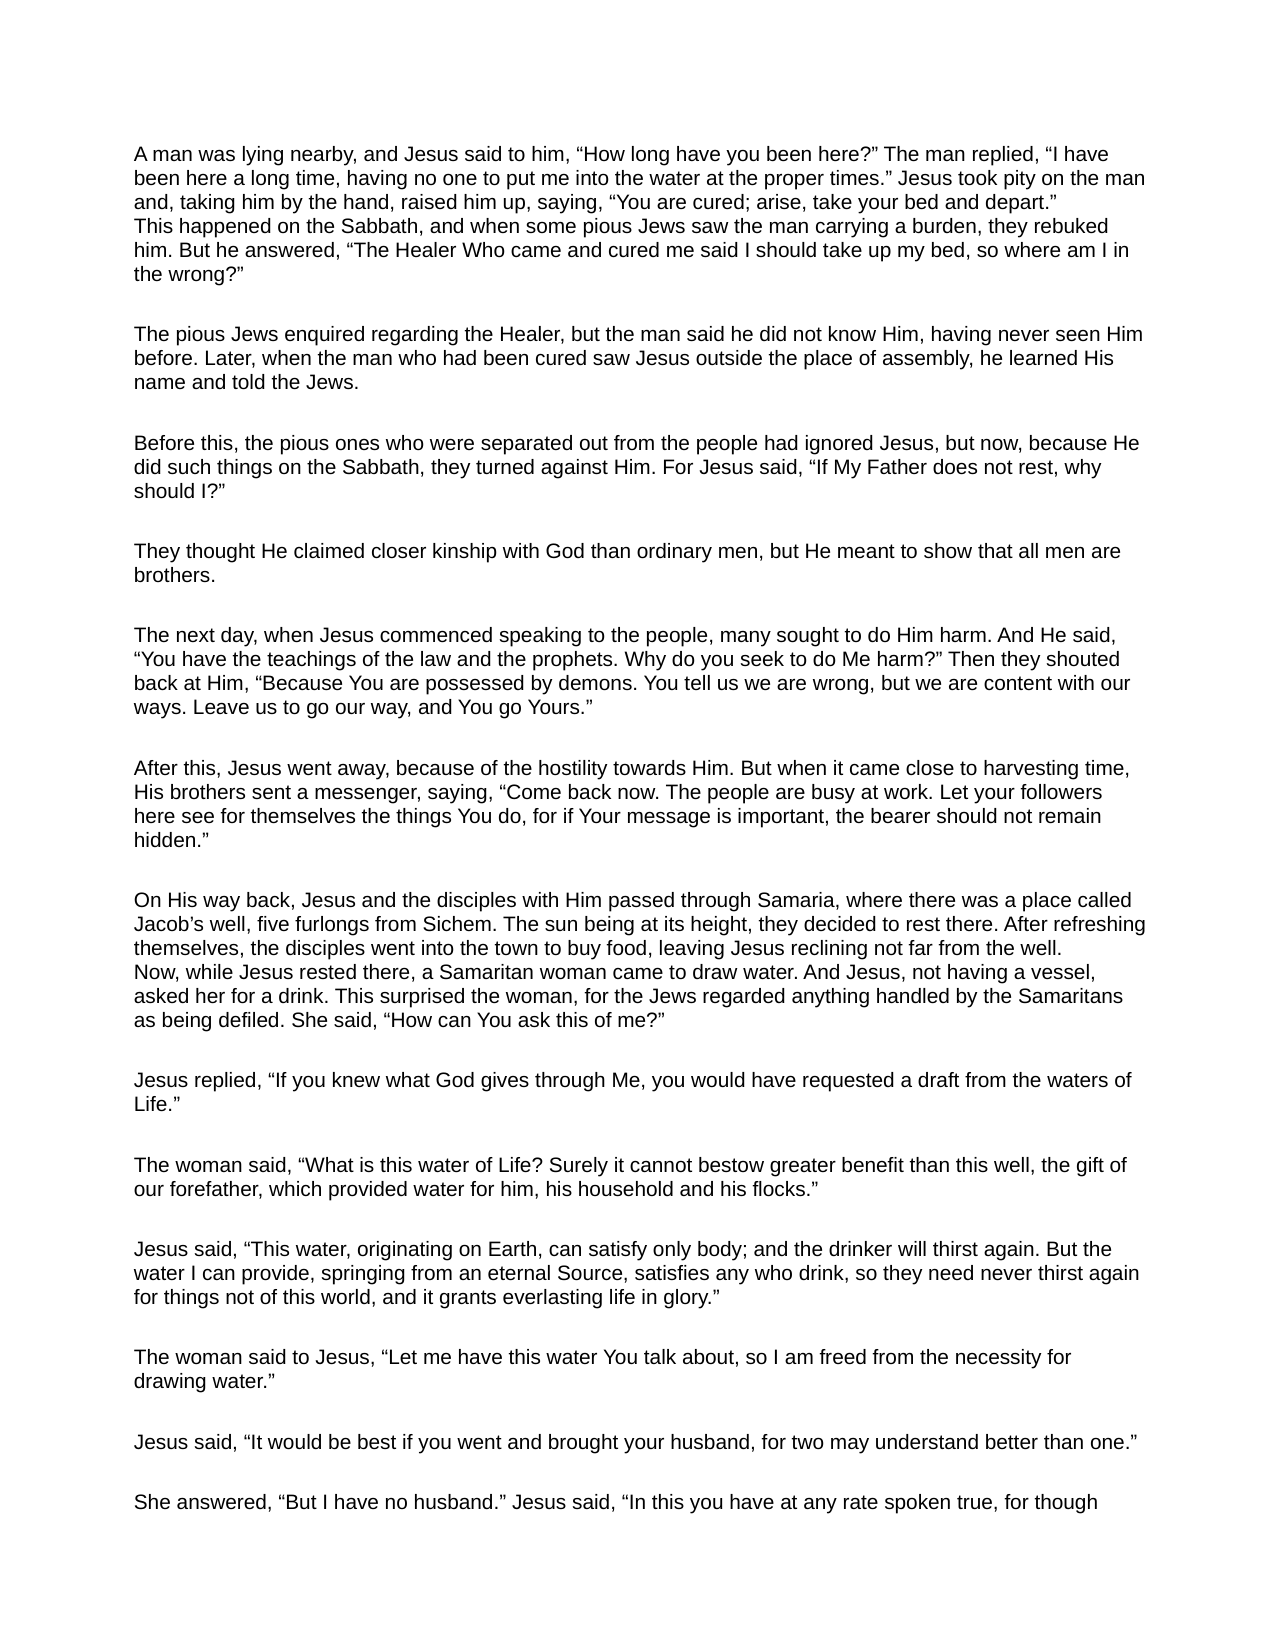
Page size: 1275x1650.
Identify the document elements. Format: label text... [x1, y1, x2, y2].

text Before this, the pious ones who were separated out from the people had ignored Jesus, but now, because He did such things on the Sabbath, they turned against Him. For Jesus said, “If My Father does not rest, why should I?” [134, 407, 1147, 502]
text Jesus replied, “If you knew what God gives through Me, you would have requested a draft from the waters of Life.” [134, 1044, 1147, 1116]
text Jesus said, “It would be best if you went and brought your husband, for two may understand better than one.” [134, 1406, 1147, 1453]
text A man was lying nearby, and Jesus said to him, “How long have you been here?” The man replied, “I have been here a long time, having no one to put me into the water at the proper times.” Jesus took pity on the man and, taking him by the hand, raised him up, saying, “You are cured; arise, take your bed and depart.” This happened on the Sabbath, and when some pious Jews saw the man carrying a burden, they rebuked him. But he answered, “The Healer Who came and cured me said I should take up my bed, so where am I in the wrong?” [134, 118, 1147, 286]
text She answered, “But I have no husband.” Jesus said, “In this you have at any rate spoken true, for though [134, 1466, 1147, 1514]
text The pious Jews enquired regarding the Healer, but the man said he did not know Him, having never seen Him before. Later, when the man who had been cured saw Jesus outside the place of assembly, he learned His name and told the Jews. [134, 298, 1147, 394]
text The woman said to Jesus, “Let me have this water You talk about, so I am freed from the necessity for drawing water.” [134, 1321, 1147, 1393]
text They thought He claimed closer kinship with God than ordinary men, but He meant to show that all men are brothers. [134, 515, 1147, 587]
text After this, Jesus went away, because of the hostility towards Him. But when it came close to harvesting time, His brothers sent a messenger, saying, “Come back now. The people are busy at work. Let your followers here see for themselves the things You do, for if Your message is important, the bearer should not remain hidden.” [134, 732, 1147, 851]
text The woman said, “What is this water of Life? Surely it cannot bestow greater benefit than this well, the gift of our forefather, which provided water for him, his household and his flocks.” [134, 1128, 1147, 1200]
text The next day, when Jesus commenced speaking to the people, many sought to do Him harm. And He said, “You have the teachings of the law and the prophets. Why do you seek to do Me harm?” Then they shouted back at Him, “Because You are possessed by demons. You tell us we are wrong, but we are content with our ways. Leave us to go our way, and You go Yours.” [134, 599, 1147, 719]
text Jesus said, “This water, originating on Earth, can satisfy only body; and the drinker will thirst again. But the water I can provide, springing from an eternal Source, satisfies any who drink, so they need never thirst again for things not of this world, and it grants everlasting life in glory.” [134, 1213, 1147, 1309]
text On His way back, Jesus and the disciples with Him passed through Samaria, where there was a place called Jacob’s well, five furlongs from Sichem. The sun being at its height, they decided to rest there. After refreshing themselves, the disciples went into the town to buy food, leaving Jesus reclining not far from the well. Now, while Jesus rested there, a Samaritan woman came to draw water. And Jesus, not having a vessel, asked her for a drink. This surprised the woman, for the Jews regarded anything handled by the Samaritans as being defiled. She said, “How can You ask this of me?” [134, 864, 1147, 1032]
